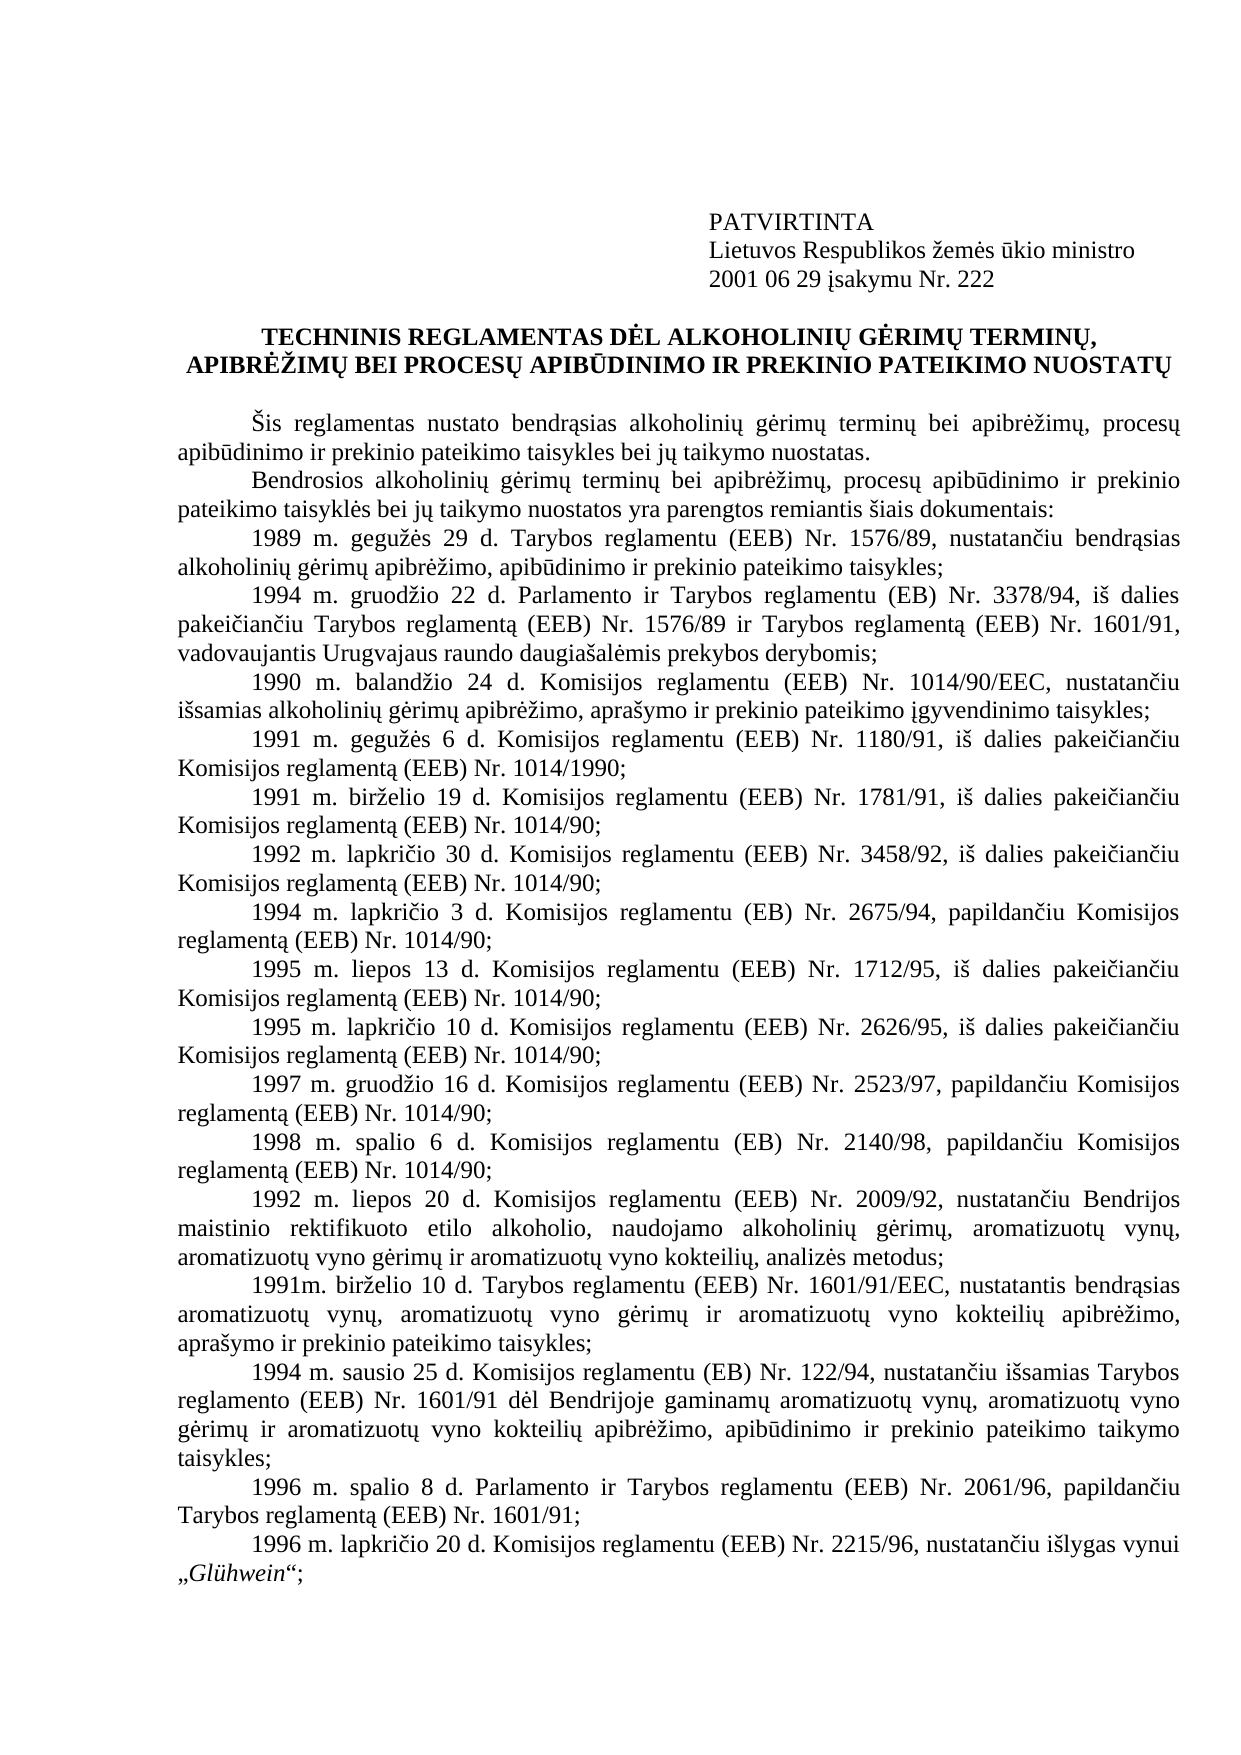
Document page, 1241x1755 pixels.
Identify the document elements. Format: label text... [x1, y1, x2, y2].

text 1994 m. sausio 25 d. Komisijos reglamentu (EB) Nr. 122/94, nustatančiu išsamias Tarybos reglamento (EEB) Nr. 1601/91 dėl Bendrijoje gaminamų aromatizuotų vynų, aromatizuotų vyno gėrimų ir aromatizuotų vyno kokteilių apibrėžimo, apibūdinimo ir prekinio pateikimo taikymo taisykles; [177, 1357, 1181, 1472]
text PATVIRTINTA [177, 207, 1181, 235]
text TECHNINIS REGLAMENTAS DĖL ALKOHOLINIŲ GĖRIMŲ TERMINŲ, APIBRĖŽIMŲ BEI PROCESŲ APIBŪDINIMO IR PREKINIO PATEIKIMO NUOSTATŲ [177, 322, 1181, 379]
text Lietuvos Respublikos žemės ūkio ministro [177, 235, 1181, 264]
text 2001 06 29 įsakymu Nr. 222 [177, 264, 1181, 293]
text 1997 m. gruodžio 16 d. Komisijos reglamentu (EEB) Nr. 2523/97, papildančiu Komisijos reglamentą (EEB) Nr. 1014/90; [177, 1069, 1181, 1127]
text Šis reglamentas nustato bendrąsias alkoholinių gėrimų terminų bei apibrėžimų, procesų apibūdinimo ir prekinio pateikimo taisykles bei jų taikymo nuostatas. [177, 408, 1181, 465]
text 1992 m. lapkričio 30 d. Komisijos reglamentu (EEB) Nr. 3458/92, iš dalies pakeičiančiu Komisijos reglamentą (EEB) Nr. 1014/90; [177, 839, 1181, 897]
text 1994 m. gruodžio 22 d. Parlamento ir Tarybos reglamentu (EB) Nr. 3378/94, iš dalies pakeičiančiu Tarybos reglamentą (EEB) Nr. 1576/89 ir Tarybos reglamentą (EEB) Nr. 1601/91, vadovaujantis Urugvajaus raundo daugiašalėmis prekybos derybomis; [177, 580, 1181, 667]
text 1996 m. spalio 8 d. Parlamento ir Tarybos reglamentu (EEB) Nr. 2061/96, papildančiu Tarybos reglamentą (EEB) Nr. 1601/91; [177, 1472, 1181, 1529]
text 1990 m. balandžio 24 d. Komisijos reglamentu (EEB) Nr. 1014/90/EEC, nustatančiu išsamias alkoholinių gėrimų apibrėžimo, aprašymo ir prekinio pateikimo įgyvendinimo taisykles; [177, 667, 1181, 724]
text 1991 m. gegužės 6 d. Komisijos reglamentu (EEB) Nr. 1180/91, iš dalies pakeičiančiu Komisijos reglamentą (EEB) Nr. 1014/1990; [177, 724, 1181, 782]
text 1991m. birželio 10 d. Tarybos reglamentu (EEB) Nr. 1601/91/EEC, nustatantis bendrąsias aromatizuotų vynų, aromatizuotų vyno gėrimų ir aromatizuotų vyno kokteilių apibrėžimo, aprašymo ir prekinio pateikimo taisykles; [177, 1270, 1181, 1357]
text 1995 m. lapkričio 10 d. Komisijos reglamentu (EEB) Nr. 2626/95, iš dalies pakeičiančiu Komisijos reglamentą (EEB) Nr. 1014/90; [177, 1012, 1181, 1069]
text 1994 m. lapkričio 3 d. Komisijos reglamentu (EB) Nr. 2675/94, papildančiu Komisijos reglamentą (EEB) Nr. 1014/90; [177, 897, 1181, 954]
text 1998 m. spalio 6 d. Komisijos reglamentu (EB) Nr. 2140/98, papildančiu Komisijos reglamentą (EEB) Nr. 1014/90; [177, 1127, 1181, 1184]
text 1989 m. gegužės 29 d. Tarybos reglamentu (EEB) Nr. 1576/89, nustatančiu bendrąsias alkoholinių gėrimų apibrėžimo, apibūdinimo ir prekinio pateikimo taisykles; [177, 523, 1181, 580]
text 1992 m. liepos 20 d. Komisijos reglamentu (EEB) Nr. 2009/92, nustatančiu Bendrijos maistinio rektifikuoto etilo alkoholio, naudojamo alkoholinių gėrimų, aromatizuotų vynų, aromatizuotų vyno gėrimų ir aromatizuotų vyno kokteilių, analizės metodus; [177, 1184, 1181, 1270]
text Bendrosios alkoholinių gėrimų terminų bei apibrėžimų, procesų apibūdinimo ir prekinio pateikimo taisyklės bei jų taikymo nuostatos yra parengtos remiantis šiais dokumentais: [177, 465, 1181, 523]
text 1995 m. liepos 13 d. Komisijos reglamentu (EEB) Nr. 1712/95, iš dalies pakeičiančiu Komisijos reglamentą (EEB) Nr. 1014/90; [177, 954, 1181, 1012]
text 1991 m. birželio 19 d. Komisijos reglamentu (EEB) Nr. 1781/91, iš dalies pakeičiančiu Komisijos reglamentą (EEB) Nr. 1014/90; [177, 782, 1181, 839]
text 1996 m. lapkričio 20 d. Komisijos reglamentu (EEB) Nr. 2215/96, nustatančiu išlygas vynui „Glühwein“; [177, 1529, 1181, 1587]
